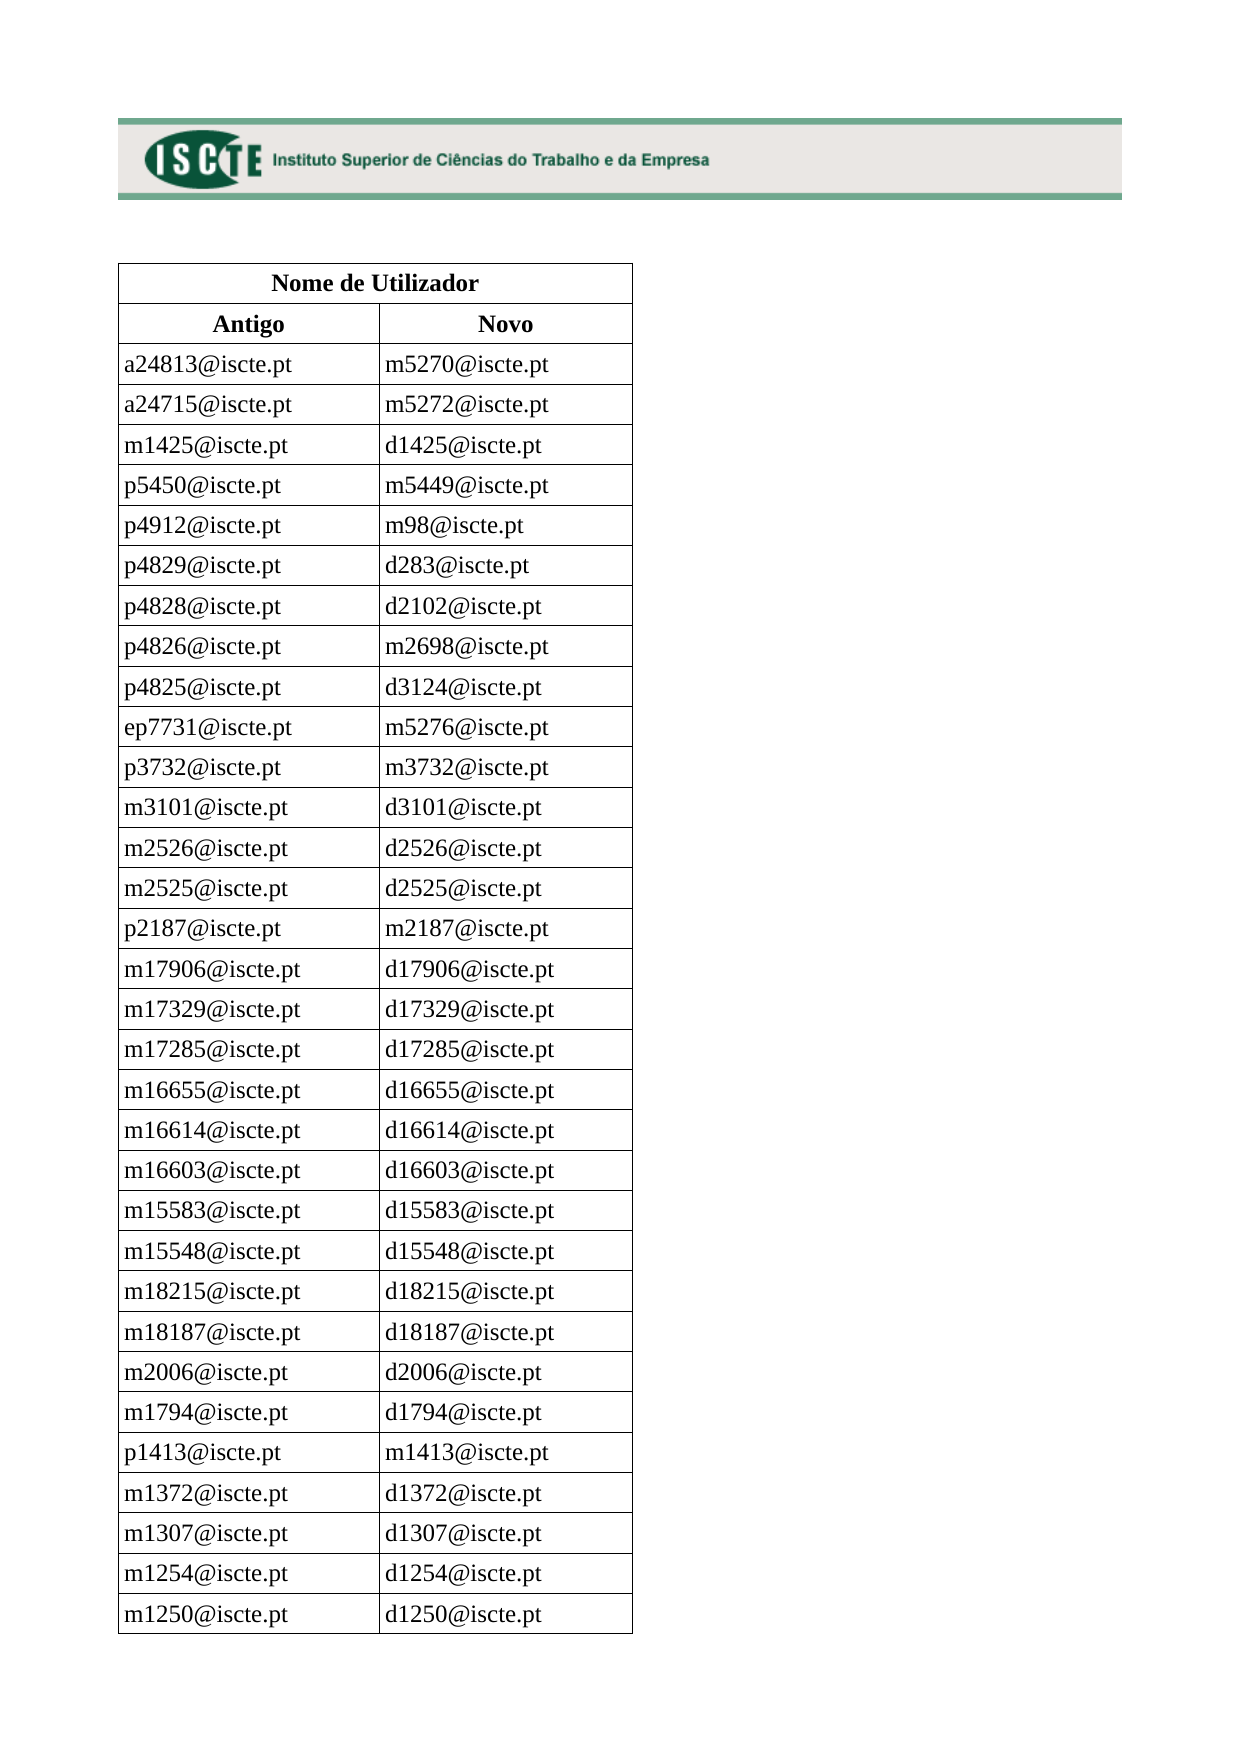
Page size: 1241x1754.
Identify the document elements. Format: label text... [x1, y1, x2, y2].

table_cell d17906@iscte.pt [380, 949, 632, 988]
table_cell d1250@iscte.pt [380, 1594, 632, 1633]
table_cell d1425@iscte.pt [380, 425, 632, 464]
table_cell m98@iscte.pt [380, 506, 632, 545]
table_cell p3732@iscte.pt [119, 747, 379, 787]
table_cell d15583@iscte.pt [380, 1191, 632, 1230]
table_cell m1254@iscte.pt [119, 1554, 379, 1593]
table_header Nome de Utilizador [119, 264, 632, 303]
table_cell d1372@iscte.pt [380, 1473, 632, 1512]
table_cell d15548@iscte.pt [380, 1231, 632, 1270]
table_cell d17329@iscte.pt [380, 989, 632, 1028]
table_cell p5450@iscte.pt [119, 465, 379, 504]
picture [118, 118, 1122, 200]
table_cell m15548@iscte.pt [119, 1231, 379, 1270]
table_cell m16614@iscte.pt [119, 1110, 379, 1149]
table_cell m2187@iscte.pt [380, 909, 632, 948]
table_cell Novo [380, 304, 632, 343]
table_cell d3124@iscte.pt [380, 667, 632, 706]
table_cell m5272@iscte.pt [380, 385, 632, 424]
table_cell d16655@iscte.pt [380, 1070, 632, 1109]
table_cell m3101@iscte.pt [119, 788, 379, 827]
table_cell m5276@iscte.pt [380, 707, 632, 746]
table_cell p2187@iscte.pt [119, 909, 379, 948]
table_cell m1794@iscte.pt [119, 1392, 379, 1432]
table_cell m1250@iscte.pt [119, 1594, 379, 1633]
table_cell p4912@iscte.pt [119, 506, 379, 545]
table_cell d3101@iscte.pt [380, 788, 632, 827]
table_cell m2698@iscte.pt [380, 626, 632, 666]
table_cell ep7731@iscte.pt [119, 707, 379, 746]
table_cell m1425@iscte.pt [119, 425, 379, 464]
table_cell p1413@iscte.pt [119, 1433, 379, 1472]
table_cell d2102@iscte.pt [380, 586, 632, 625]
table_cell p4828@iscte.pt [119, 586, 379, 625]
table_cell d2526@iscte.pt [380, 828, 632, 867]
table_cell m1307@iscte.pt [119, 1513, 379, 1553]
table_cell m5270@iscte.pt [380, 344, 632, 383]
table_cell d16603@iscte.pt [380, 1151, 632, 1190]
table_cell m3732@iscte.pt [380, 747, 632, 787]
table_cell m16603@iscte.pt [119, 1151, 379, 1190]
table_cell m17329@iscte.pt [119, 989, 379, 1028]
table_cell a24813@iscte.pt [119, 344, 379, 383]
table_cell m2525@iscte.pt [119, 868, 379, 908]
table_cell d17285@iscte.pt [380, 1030, 632, 1069]
table_cell Antigo [119, 304, 379, 343]
table_cell m2006@iscte.pt [119, 1352, 379, 1391]
table_cell d1794@iscte.pt [380, 1392, 632, 1432]
table_cell m16655@iscte.pt [119, 1070, 379, 1109]
table_cell p4826@iscte.pt [119, 626, 379, 666]
table_cell d18187@iscte.pt [380, 1312, 632, 1351]
table_cell p4829@iscte.pt [119, 546, 379, 585]
table_cell d1254@iscte.pt [380, 1554, 632, 1593]
table_cell m1413@iscte.pt [380, 1433, 632, 1472]
table_cell m1372@iscte.pt [119, 1473, 379, 1512]
table_cell m18187@iscte.pt [119, 1312, 379, 1351]
table_cell m15583@iscte.pt [119, 1191, 379, 1230]
table_cell a24715@iscte.pt [119, 385, 379, 424]
table_cell p4825@iscte.pt [119, 667, 379, 706]
table_cell d18215@iscte.pt [380, 1271, 632, 1311]
table_cell m2526@iscte.pt [119, 828, 379, 867]
table_cell m17906@iscte.pt [119, 949, 379, 988]
table_cell d16614@iscte.pt [380, 1110, 632, 1149]
table_cell d2525@iscte.pt [380, 868, 632, 908]
table_cell d1307@iscte.pt [380, 1513, 632, 1553]
table_cell m17285@iscte.pt [119, 1030, 379, 1069]
table_cell d2006@iscte.pt [380, 1352, 632, 1391]
table_cell m5449@iscte.pt [380, 465, 632, 504]
table_cell d283@iscte.pt [380, 546, 632, 585]
table_cell m18215@iscte.pt [119, 1271, 379, 1311]
